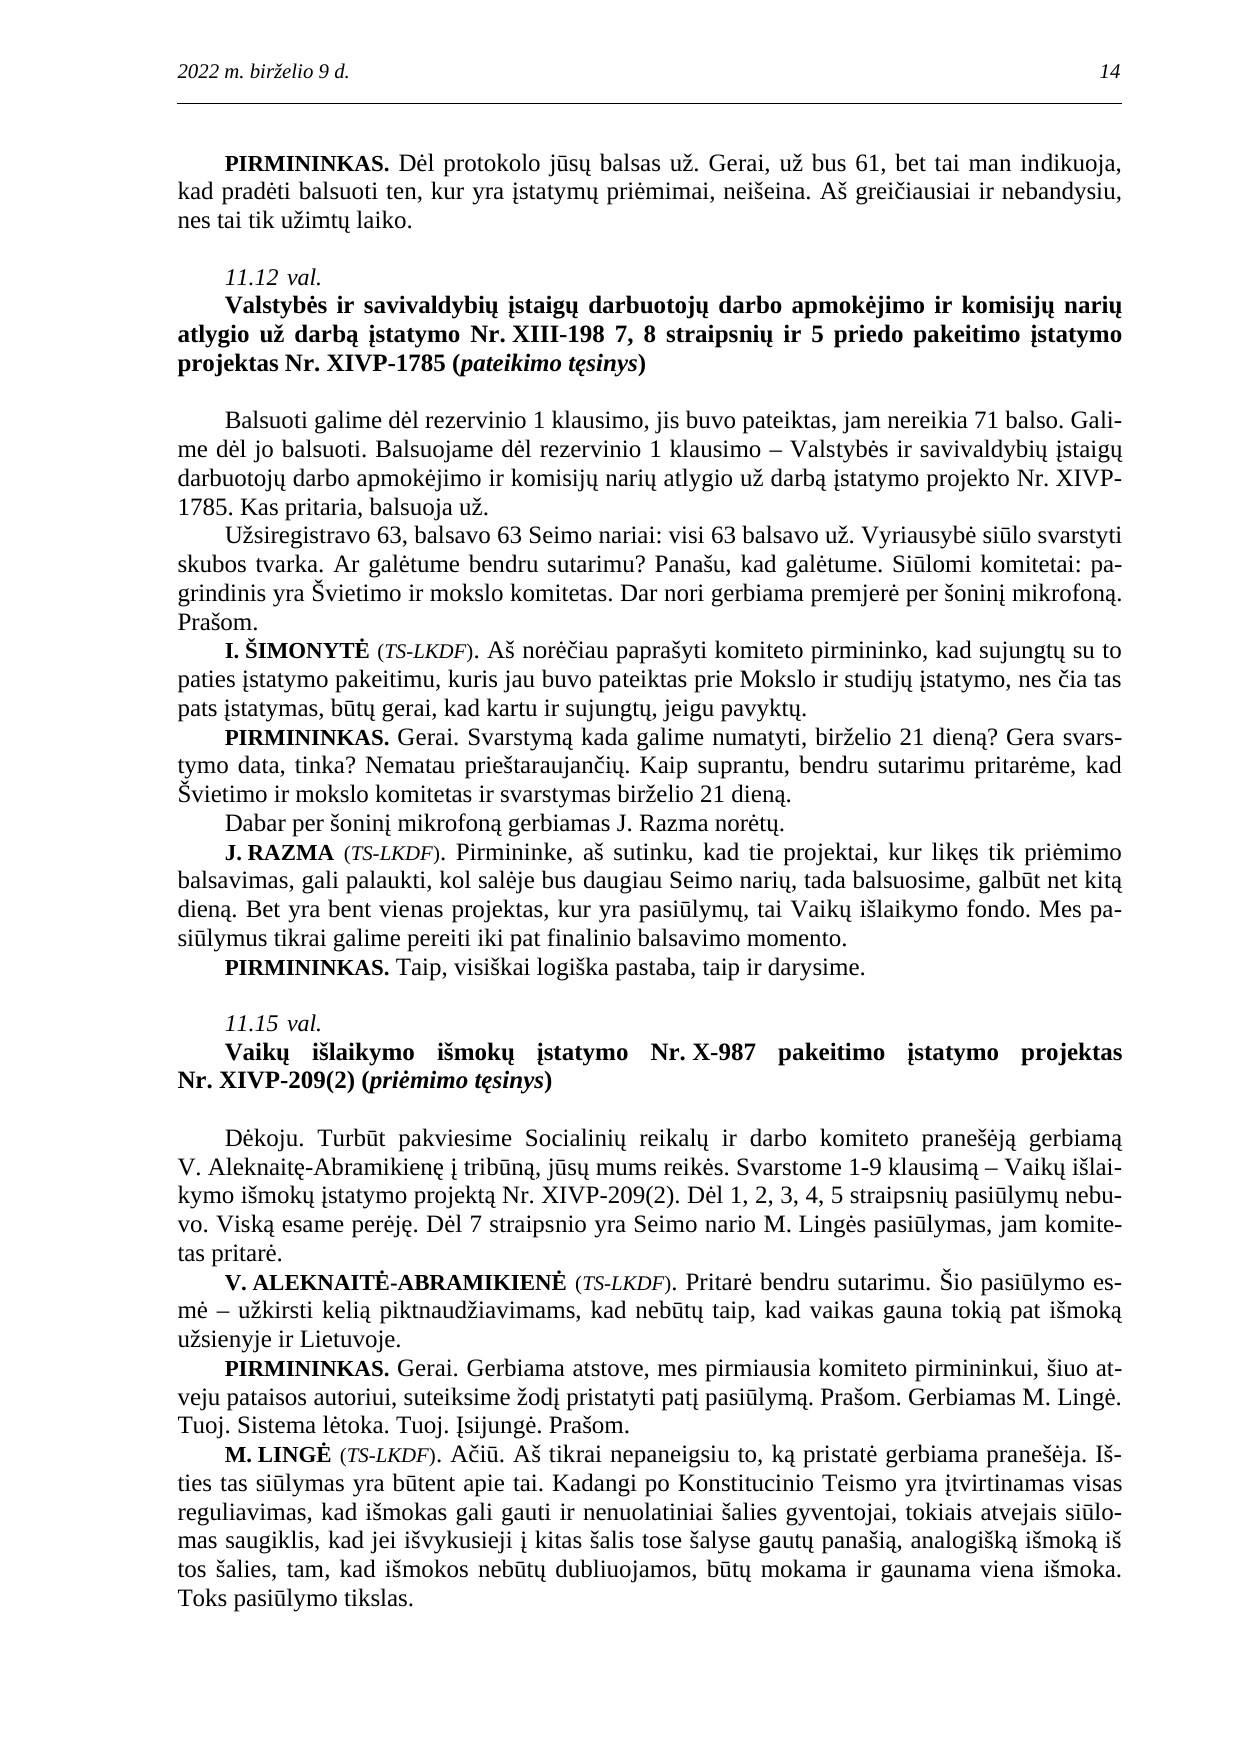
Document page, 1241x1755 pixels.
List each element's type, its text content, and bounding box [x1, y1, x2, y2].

text M. LINGĖ (TS-LKDF). Ačiū. Aš tik­rai ne­pa­neig­siu to, ką pri­sta­tė ger­bia­ma pra­ne­šė­ja. Iš­ties tas siū­ly­mas yra bū­tent apie tai. Ka­dan­gi po Kon­sti­tu­ci­nio Teis­mo yra įtvir­ti­na­mas vi­sas re­gu­lia­vi­mas, kad iš­mo­kas ga­li gau­ti ir ne­nu­ola­ti­niai ša­lies gy­ven­to­jai, to­kiais at­ve­jais siū­lo­mas sau­gik­lis, kad jei iš­vy­ku­sie­ji į ki­tas ša­lis to­se ša­ly­se gau­tų pa­na­šią, ana­lo­giš­ką iš­mo­ką iš tos ša­lies, tam, kad iš­mo­kos ne­bū­tų dub­liuo­ja­mos, bū­tų mo­ka­ma ir gau­na­ma vie­na iš­mo­ka. Toks pa­siū­ly­mo tiks­las. [177, 1439, 1122, 1612]
text J. RAZMA (TS-LKDF). Pir­mi­nin­ke, aš su­tin­ku, kad tie pro­jek­tai, kur li­kęs tik pri­ėmi­mo bal­sa­vi­mas, ga­li pa­lauk­ti, kol sa­lė­je bus dau­giau Sei­mo na­rių, ta­da bal­suo­si­me, gal­būt net ki­tą die­ną. Bet yra bent vie­nas pro­jek­tas, kur yra pa­siū­ly­mų, tai Vai­kų iš­lai­ky­mo fon­do. Mes pa­siū­ly­mus tik­rai ga­li­me per­ei­ti iki pat fi­na­li­nio bal­sa­vi­mo mo­men­to. [177, 837, 1122, 952]
text PIRMININKAS. Taip, vi­siš­kai lo­giš­ka pa­sta­ba, taip ir da­ry­si­me. [177, 952, 1122, 980]
text PIRMININKAS. Ge­rai. Ger­bia­ma at­sto­ve, mes pir­miau­sia ko­mi­te­to pir­mi­nin­kui, šiuo at­ve­ju pa­tai­sos au­to­riui, su­teik­si­me žo­dį pri­sta­ty­ti pa­tį pa­siū­ly­mą. Pra­šom. Ger­bia­mas M. Lin­gė. Tuoj. Sis­te­ma lė­to­ka. Tuoj. Įsi­jun­gė. Pra­šom. [177, 1353, 1122, 1439]
text Dė­ko­ju. Tur­būt pa­kvie­si­me So­cia­li­nių rei­ka­lų ir dar­bo ko­mi­te­to pra­ne­šė­ją ger­bia­mą V. Alek­nai­tę-Ab­ra­mi­kie­nę į tri­bū­ną, jū­sų mums rei­kės. Svars­to­me 1-9 klau­si­mą – Vai­kų iš­lai­ky­mo iš­mo­kų įsta­ty­mo pro­jek­tą Nr. XIVP-209(2). Dėl 1, 2, 3, 4, 5 straips­nių pa­siū­ly­mų ne­bu­vo. Vis­ką esa­me per­ėję. Dėl 7 straips­nio yra Sei­mo na­rio M. Lin­gės pa­siū­ly­mas, jam ko­mi­te­tas pri­ta­rė. [177, 1123, 1122, 1267]
text V. ALEKNAITĖ-ABRAMIKIENĖ (TS-LKDF). Pri­ta­rė ben­dru su­ta­ri­mu. Šio pa­siū­ly­mo es­mė – už­kirs­ti ke­lią pik­tnau­džia­vi­mams, kad ne­bū­tų taip, kad vai­kas gau­na to­kią pat iš­mo­ką už­sie­ny­je ir Lie­tu­vo­je. [177, 1267, 1122, 1353]
text I. ŠIMONYTĖ (TS-LKDF). Aš no­rė­čiau pa­pra­šy­ti ko­mi­te­to pir­mi­nin­ko, kad su­jung­tų su to pa­ties įsta­ty­mo pa­kei­ti­mu, ku­ris jau bu­vo pa­teik­tas prie Moks­lo ir stu­di­jų įsta­ty­mo, nes čia tas pats įsta­ty­mas, bū­tų ge­rai, kad kar­tu ir su­jung­tų, jei­gu pa­vyk­tų. [177, 635, 1122, 722]
text Vai­kų iš­lai­ky­mo iš­mo­kų įsta­ty­mo Nr. X-987 pa­kei­ti­mo įsta­ty­mo pro­jek­tas Nr. XIVP-209(2) (pri­ėmi­mo tę­si­nys) [177, 1037, 1122, 1094]
text PIRMININKAS. Dėl pro­to­ko­lo jū­sų bal­sas už. Ge­rai, už bus 61, bet tai man in­di­kuo­ja, kad pra­dė­ti bal­suo­ti ten, kur yra įsta­ty­mų pri­ėmi­mai, ne­iš­ei­na. Aš grei­čiau­siai ir ne­ban­dy­siu, nes tai tik už­im­tų lai­ko. [177, 148, 1122, 234]
text PIRMININKAS. Ge­rai. Svars­ty­mą ka­da ga­li­me nu­ma­ty­ti, bir­že­lio 21 die­ną? Ge­ra svars­ty­mo da­ta, tin­ka? Ne­ma­tau prieš­ta­rau­jan­čių. Kaip su­pran­tu, ben­dru su­ta­ri­mu pri­ta­rė­me, kad Švie­ti­mo ir moks­lo ko­mi­te­tas ir svars­ty­mas bir­že­lio 21 die­ną. [177, 722, 1122, 808]
text 11.12 val. [224, 263, 1122, 290]
text Bal­suo­ti ga­li­me dėl re­zer­vi­nio 1 klau­si­mo, jis bu­vo pa­teik­tas, jam ne­rei­kia 71 bal­so. Ga­li­me dėl jo bal­suo­ti. Bal­suo­ja­me dėl re­zer­vi­nio 1 klau­si­mo – Vals­ty­bės ir sa­vi­val­dy­bių įstai­gų dar­buo­to­jų dar­bo ap­mo­kė­ji­mo ir ko­mi­si­jų na­rių at­ly­gio už dar­bą įsta­ty­mo pro­jek­to Nr. XIVP-1785. Kas pri­ta­ria, bal­suo­ja už. [177, 405, 1122, 520]
text Už­si­re­gist­ra­vo 63, bal­sa­vo 63 Sei­mo na­riai: vi­si 63 bal­sa­vo už. Vy­riau­sy­bė siū­lo svars­ty­ti sku­bos tvar­ka. Ar ga­lė­tu­me ben­dru su­ta­ri­mu? Pa­na­šu, kad ga­lė­tu­me. Siū­lo­mi ko­mi­te­tai: pa­grin­di­nis yra Švie­ti­mo ir moks­lo ko­mi­te­tas. Dar no­ri ger­bia­ma prem­je­rė per šo­ni­nį mik­ro­fo­ną. Pra­šom. [177, 520, 1122, 635]
text Da­bar per šo­ni­nį mik­ro­fo­ną ger­bia­mas J. Raz­ma no­rė­tų. [177, 808, 1122, 837]
text 11.15 val. [224, 1009, 1122, 1037]
text Vals­ty­bės ir sa­vi­val­dy­bių įstai­gų dar­buo­to­jų dar­bo ap­mo­kė­ji­mo ir ko­mi­si­jų na­rių at­ly­gio už dar­bą įsta­ty­mo Nr. XIII-198 7, 8 straips­nių ir 5 prie­do pa­kei­ti­mo įsta­ty­mo pro­jek­tas Nr. XIVP-1785 (pa­tei­ki­mo tę­si­nys) [177, 290, 1122, 377]
